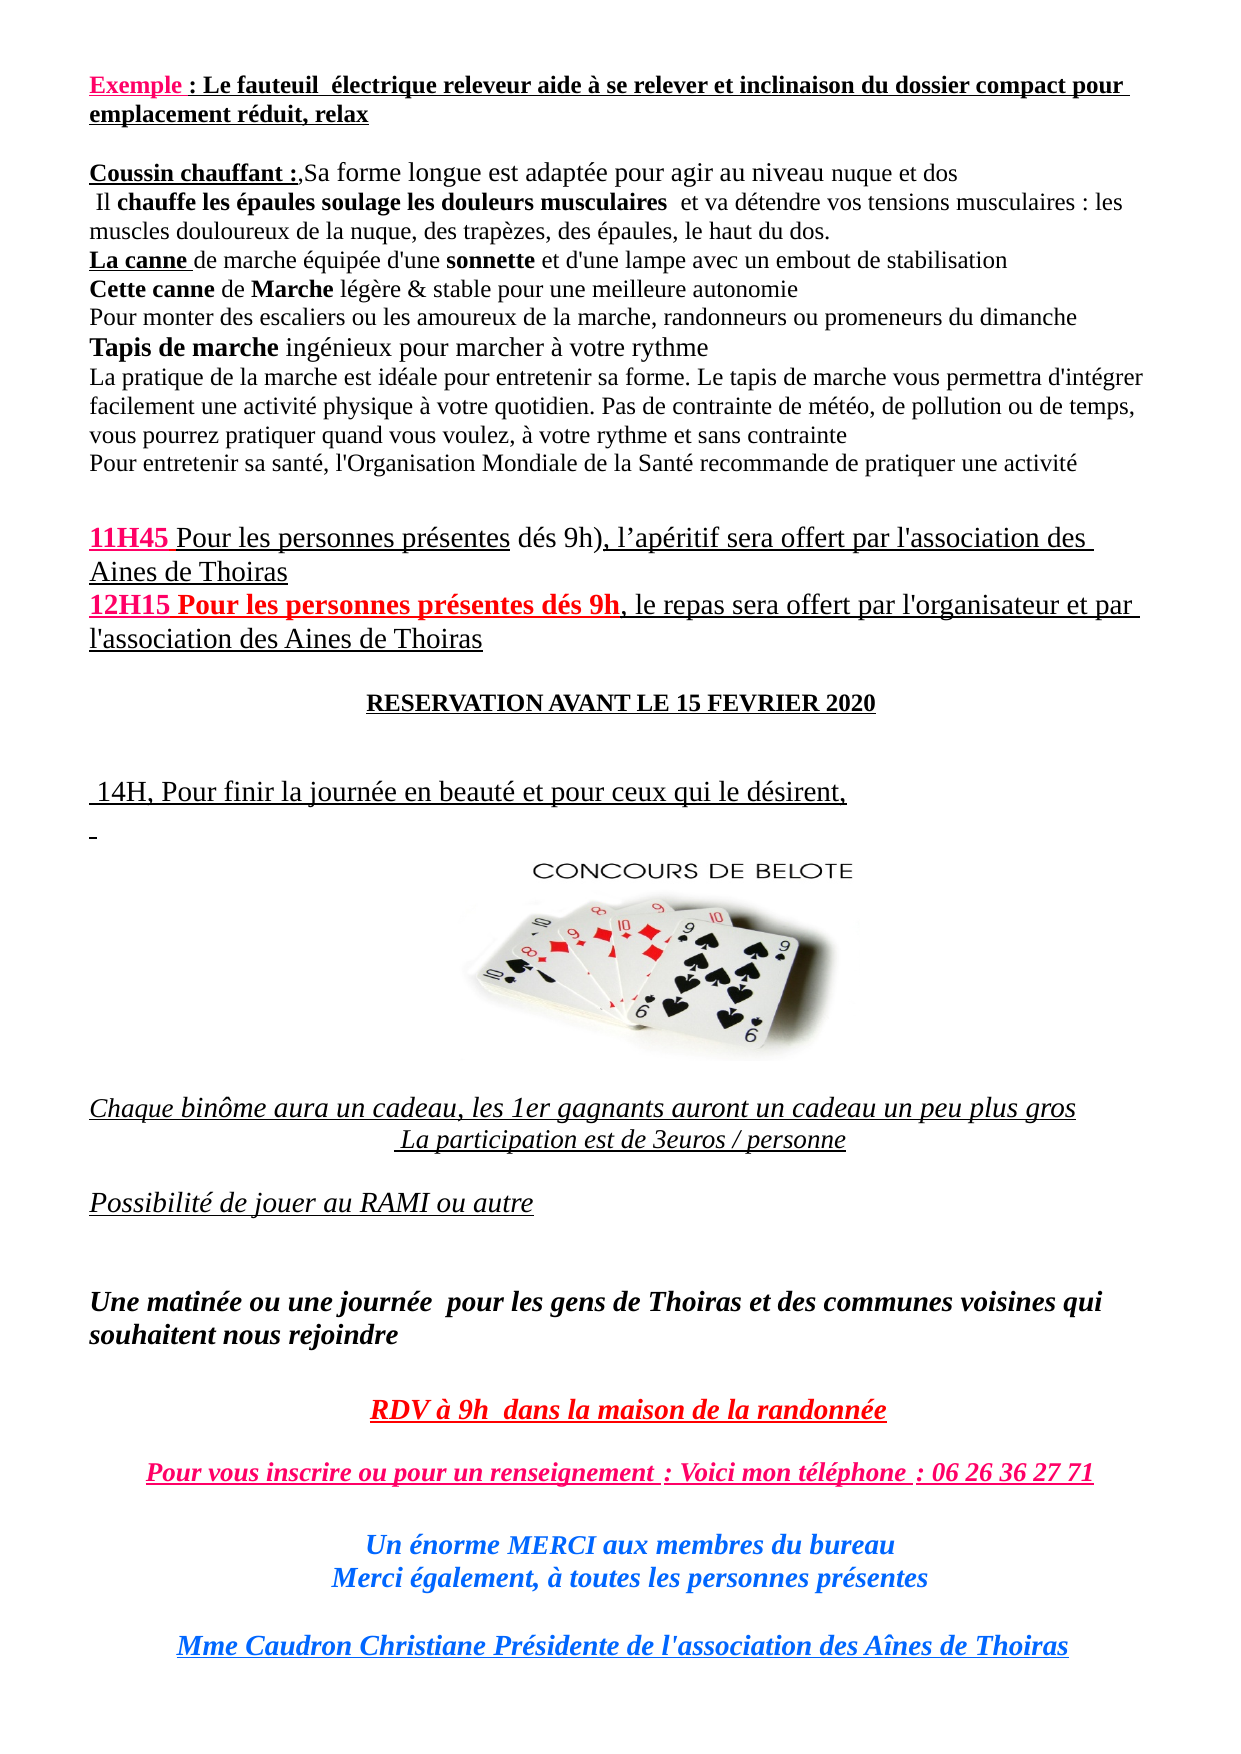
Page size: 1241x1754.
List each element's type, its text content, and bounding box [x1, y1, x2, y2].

text Pour vous inscrire ou pour un renseignement : Voici mon téléphone : 06 26 36 27 71 [89, 1456, 1153, 1487]
text Tapis de marche ingénieux pour marcher à votre rythme [89, 331, 1153, 362]
text Pour monter des escaliers ou les amoureux de la marche, randonneurs ou promeneurs du dimanche [89, 302, 1153, 331]
text RESERVATION AVANT LE 15 FEVRIER 2020 [89, 688, 1153, 717]
text Merci également, à toutes les personnes présentes [89, 1561, 1159, 1594]
text Exemple : Le fauteuil électrique releveur aide à se relever et inclinaison du dossier compact pour emplacement réduit, relax [89, 70, 1153, 127]
text La canne de marche équipée d'une sonnette et d'une lampe avec un embout de stabilisation [89, 245, 1153, 274]
text Mme Caudron Christiane Présidente de l'association des Aînes de Thoiras [89, 1628, 1159, 1661]
text La pratique de la marche est idéale pour entretenir sa forme. Le tapis de marche vous permettra d'intégrer facilement une activité physique à votre quotidien. Pas de contrainte de météo, de pollution ou de temps, vous pourrez pratiquer quand vous voulez, à votre rythme et sans contrainte Pour entretenir sa santé, l'Organisation Mondiale de la Santé recommande de pratiquer une activité [89, 362, 1153, 477]
text Il chauffe les épaules soulage les douleurs musculaires et va détendre vos tensions musculaires : les muscles douloureux de la nuque, des trapèzes, des épaules, le haut du dos. [89, 187, 1153, 245]
text Coussin chauffant :,Sa forme longue est adaptée pour agir au niveau nuque et dos [89, 156, 1153, 187]
text Une matinée ou une journée pour les gens de Thoiras et des communes voisines qui souhaitent nous rejoindre [89, 1284, 1153, 1351]
text Possibilité de jouer au RAMI ou autre [89, 1186, 1153, 1219]
text Un énorme MERCI aux membres du bureau [89, 1527, 1159, 1561]
text Chaque binôme aura un cadeau, les 1er gagnants auront un cadeau un peu plus gros [89, 1090, 1153, 1123]
text 11H45 Pour les personnes présentes dés 9h), l’apéritif sera offert par l'association des Aines de Thoiras [89, 520, 1153, 587]
text RDV à 9h dans la maison de la randonnée [89, 1384, 1153, 1427]
text La participation est de 3euros / personne [89, 1123, 1153, 1154]
text 14H, Pour finir la journée en beauté et pour ceux qui le désirent, [89, 774, 1153, 808]
text Cette canne de Marche légère & stable pour une meilleure autonomie [89, 274, 1153, 302]
text 12H15 Pour les personnes présentes dés 9h, le repas sera offert par l'organisateur et par l'association des Aines de Thoiras [89, 587, 1153, 654]
